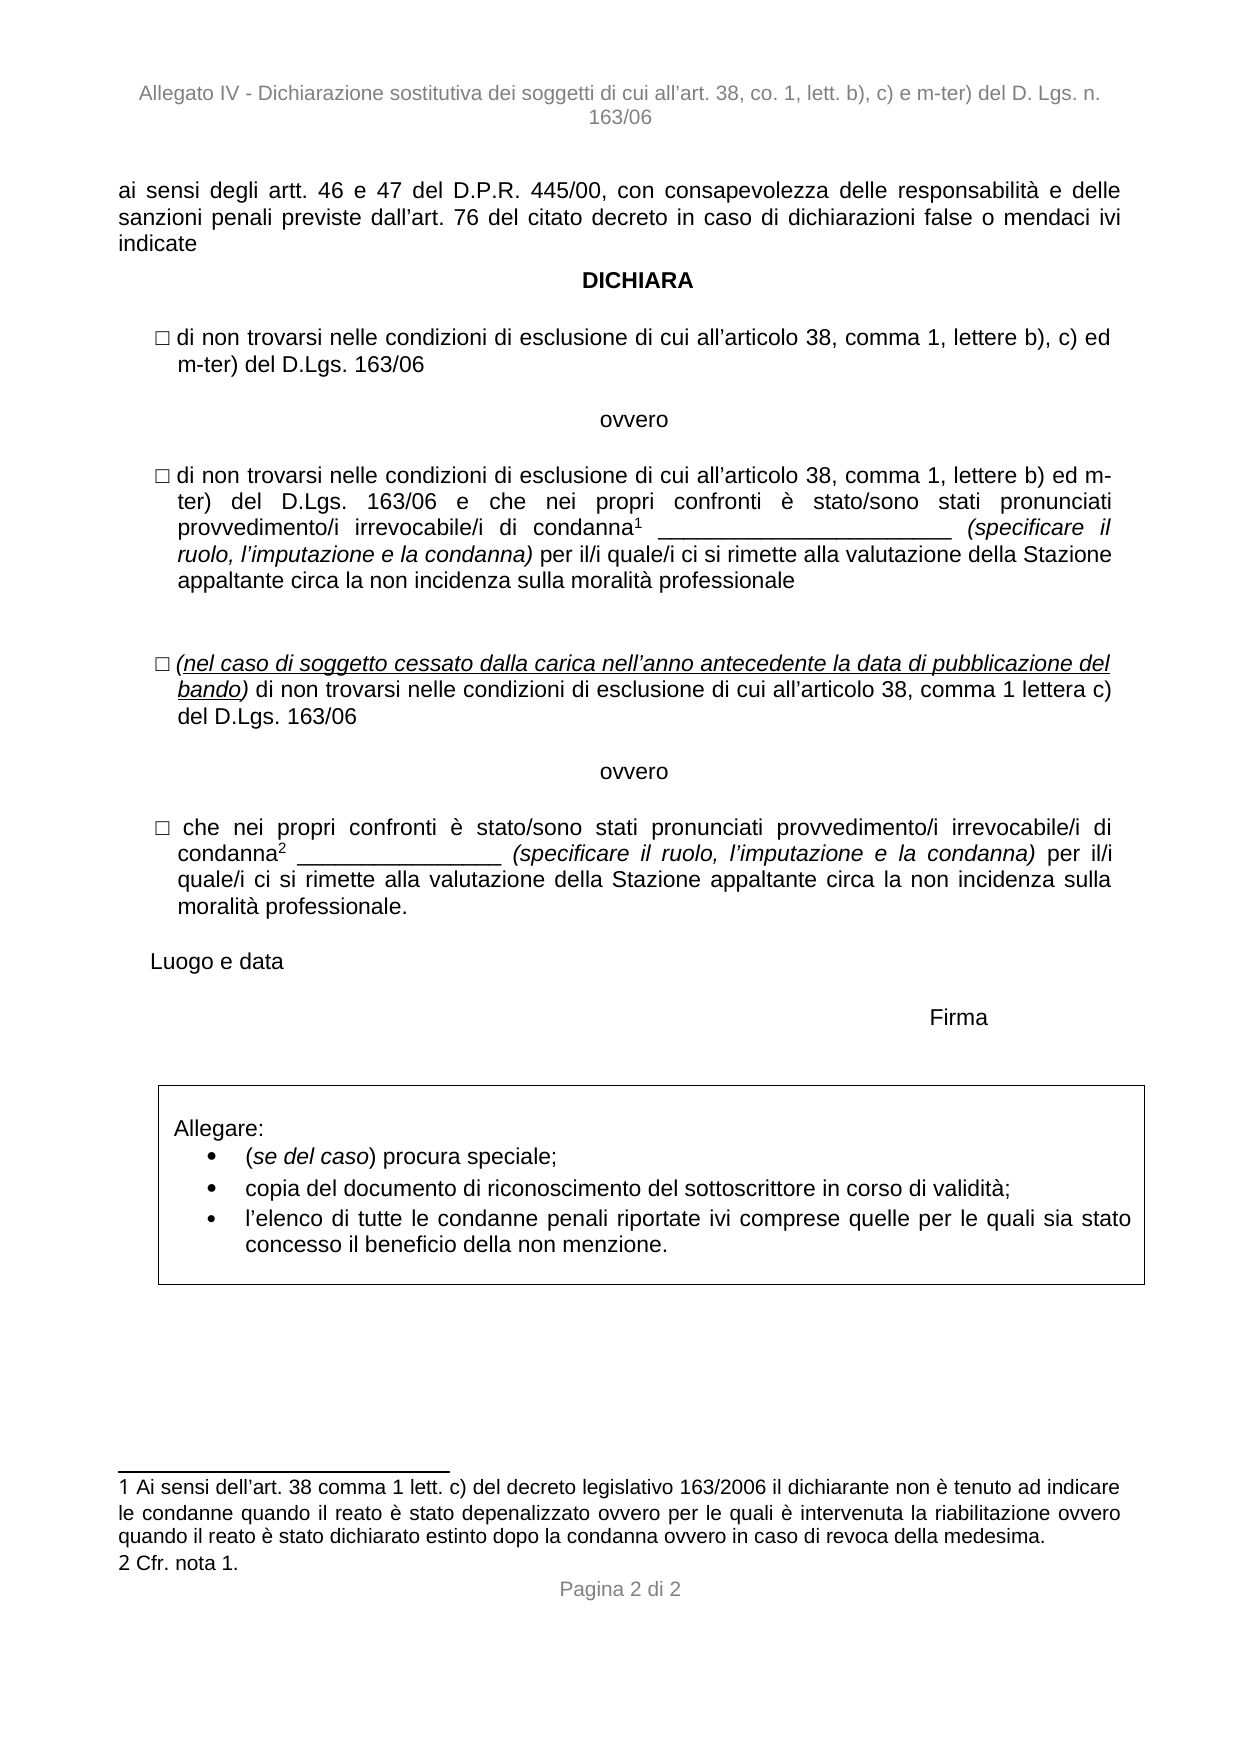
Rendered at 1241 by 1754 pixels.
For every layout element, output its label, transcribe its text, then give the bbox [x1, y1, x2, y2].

text □ che nei propri confronti è stato/sono stati pronunciati provvedimento/i irrevocabile/i di condanna ________________ (specificare il ruolo, l’imputazione e la condanna) per il/i quale/i ci si rimette alla valutazione della Stazione appaltante circa la non incidenza sulla moralità professionale. [155, 814, 1113, 919]
text Ai sensi dell’art. 38 comma 1 lett. c) del decreto legislativo 163/2006 il dichiarante non è tenuto ad indicare le condanne quando il reato è stato depenalizzato ovvero per le quali è intervenuta la riabilitazione ovvero quando il reato è stato dichiarato estinto dopo la condanna ovvero in caso di revoca della medesima. [118, 1472, 1122, 1548]
text Firma [856, 1003, 1113, 1030]
text ovvero [155, 406, 1113, 432]
table_header Allegare: (se del caso) procura speciale; copia del documento di riconoscimento del sottoscrittore in corso di validità; l’elenco di tutte le condanne penali riportate ivi comprese quelle per le quali sia stato concesso il beneficio della non menzione. [159, 1086, 1144, 1284]
text □ di non trovarsi nelle condizioni di esclusione di cui all’articolo 38, comma 1, lettere b) ed m-ter) del D.Lgs. 163/06 e che nei propri confronti è stato/sono stati pronunciati provvedimento/i irrevocabile/i di condanna _______________________ (specificare il ruolo, l’imputazione e la condanna) per il/i quale/i ci si rimette alla valutazione della Stazione appaltante circa la non incidenza sulla moralità professionale [155, 462, 1113, 593]
text ai sensi degli artt. 46 e 47 del D.P.R. 445/00, con consapevolezza delle responsabilità e delle sanzioni penali previste dall’art. 76 del citato decreto in caso di dichiarazioni false o mendaci ivi indicate [118, 177, 1122, 256]
text Luogo e data [118, 948, 1113, 974]
text □ di non trovarsi nelle condizioni di esclusione di cui all’articolo 38, comma 1, lettere b), c) ed m-ter) del D.Lgs. 163/06 [155, 324, 1113, 377]
text DICHIARA [118, 267, 1113, 293]
text □ (nel caso di soggetto cessato dalla carica nell’anno antecedente la data di pubblicazione del bando) di non trovarsi nelle condizioni di esclusione di cui all’articolo 38, comma 1 lettera c) del D.Lgs. 163/06 [155, 650, 1113, 729]
text ovvero [155, 758, 1113, 784]
text Cfr. nota 1. [118, 1548, 1122, 1577]
